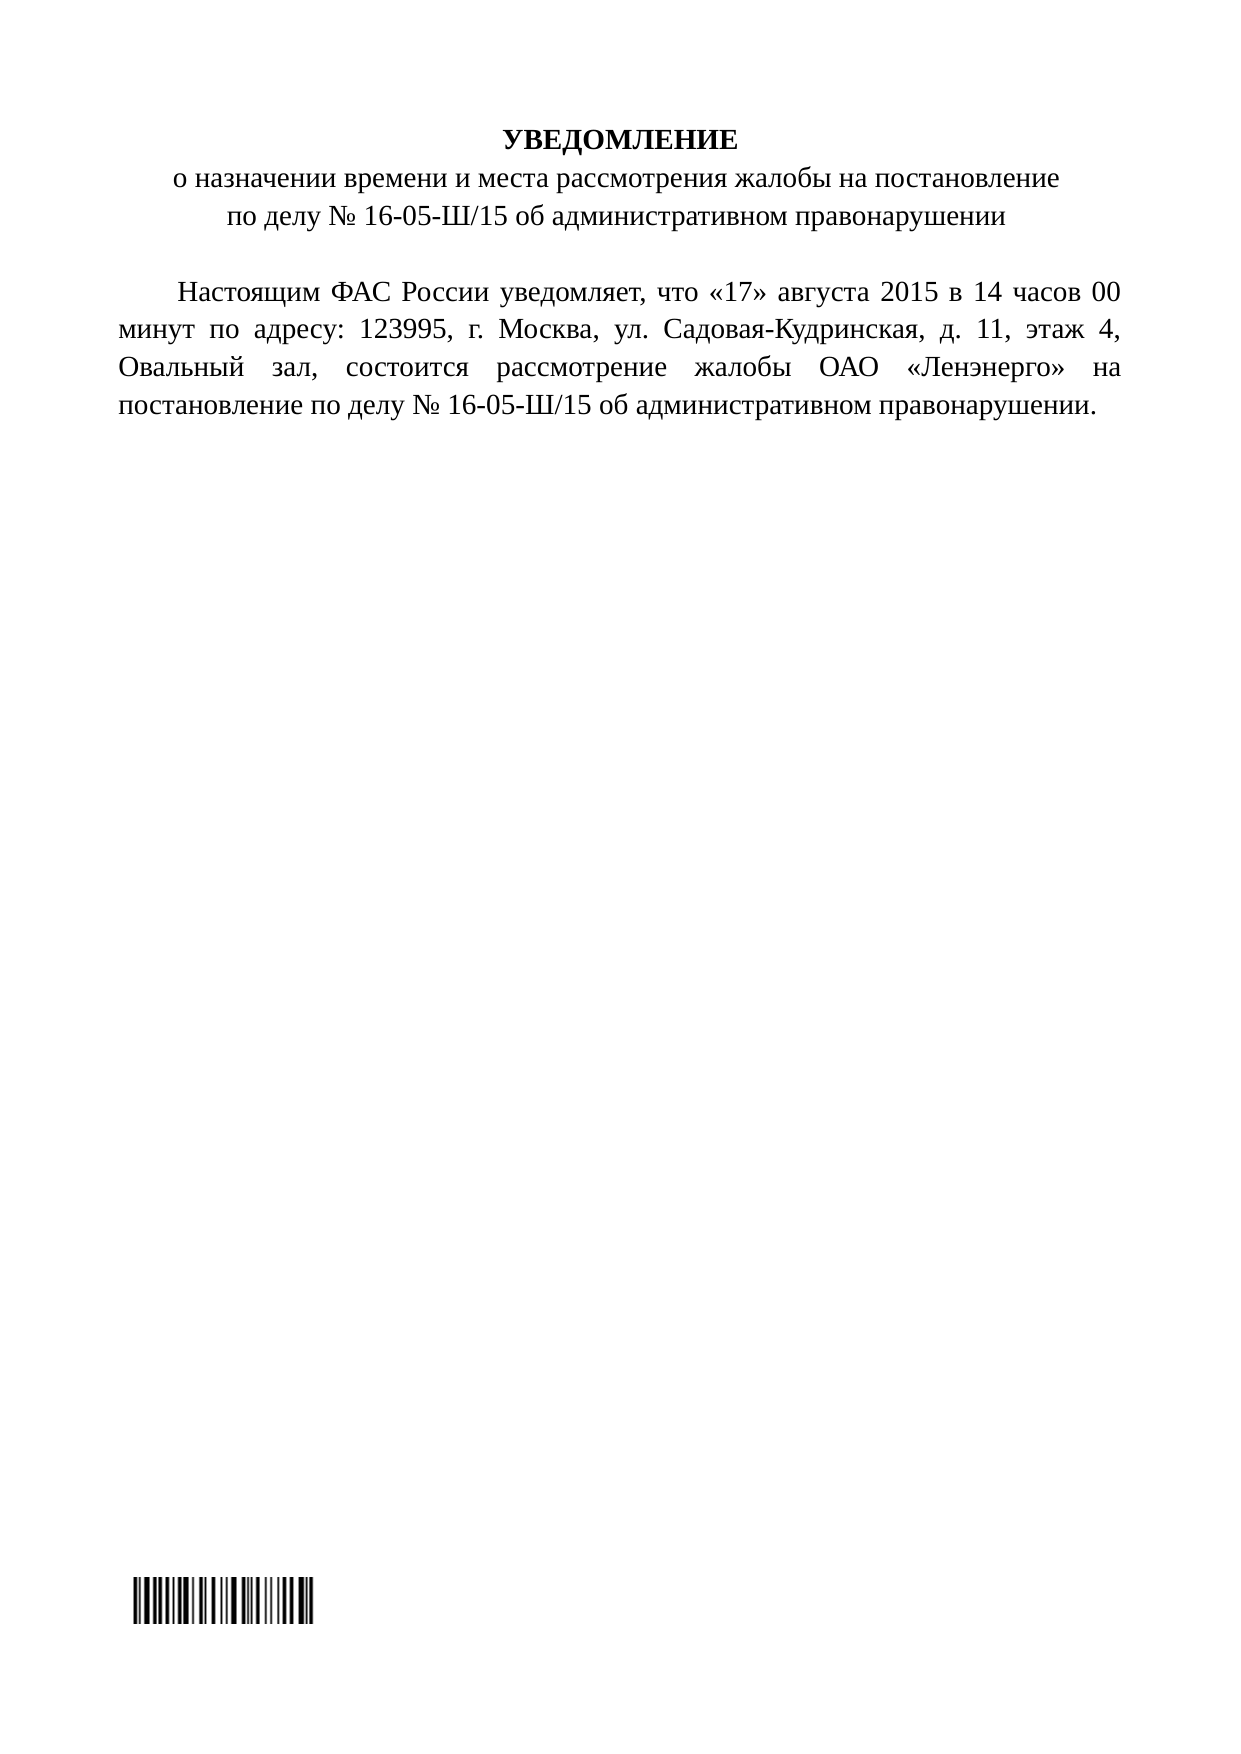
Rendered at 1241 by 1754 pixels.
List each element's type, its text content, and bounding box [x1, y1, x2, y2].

text Настоящим ФАС России уведомляет, что «17» августа 2015 в 14 часов 00 минут по адресу: 123995, г. Москва, ул. Садовая-Кудринская, д. 11, этаж 4, Овальный зал, состоится рассмотрение жалобы ОАО «Ленэнерго» на постановление по делу № 16-05-Ш/15 об административном правонарушении. [118, 269, 1122, 421]
picture [118, 1577, 331, 1624]
subtitle по делу № 16-05-Ш/15 об административном правонарушении [118, 194, 1122, 232]
subtitle о назначении времени и места рассмотрения жалобы на постановление [118, 156, 1122, 194]
subtitle УВЕДОМЛЕНИЕ [118, 118, 1122, 156]
